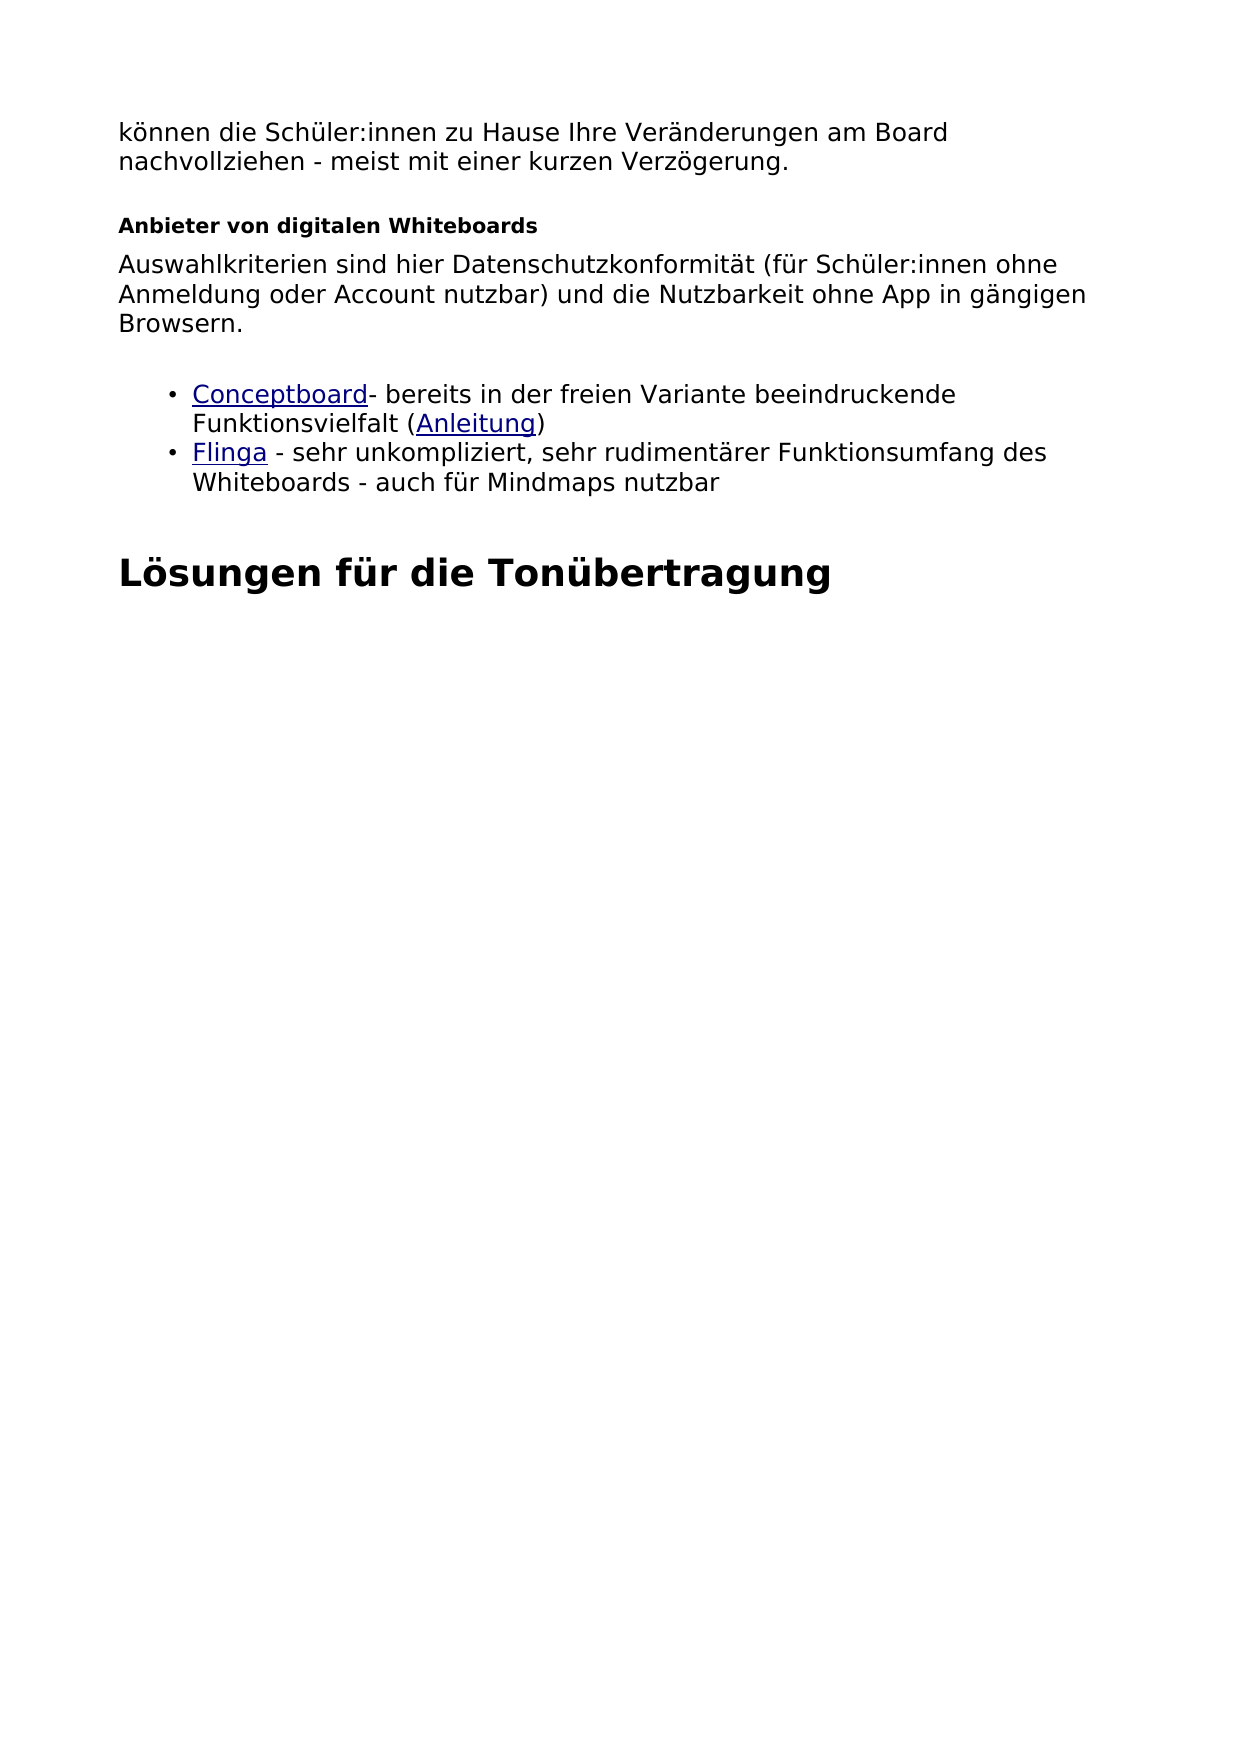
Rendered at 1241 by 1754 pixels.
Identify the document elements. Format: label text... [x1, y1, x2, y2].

text können die Schüler:innen zu Hause Ihre Veränderungen am Board nachvollziehen - meist mit einer kurzen Verzögerung. [118, 118, 1122, 176]
list Flinga - sehr unkompliziert, sehr rudimentärer Funktionsumfang des Whiteboards - auch für Mindmaps nutzbar [177, 438, 1122, 497]
text Auswahlkriterien sind hier Datenschutzkonformität (für Schüler:innen ohne Anmeldung oder Account nutzbar) und die Nutzbarkeit ohne App in gängigen Browsern. [118, 251, 1122, 338]
subtitle Anbieter von digitalen Whiteboards [118, 214, 1122, 238]
list Conceptboard- bereits in der freien Variante beeindruckende Funktionsvielfalt (Anleitung) [177, 380, 1122, 438]
subtitle Lösungen für die Tonübertragung [118, 551, 1122, 595]
